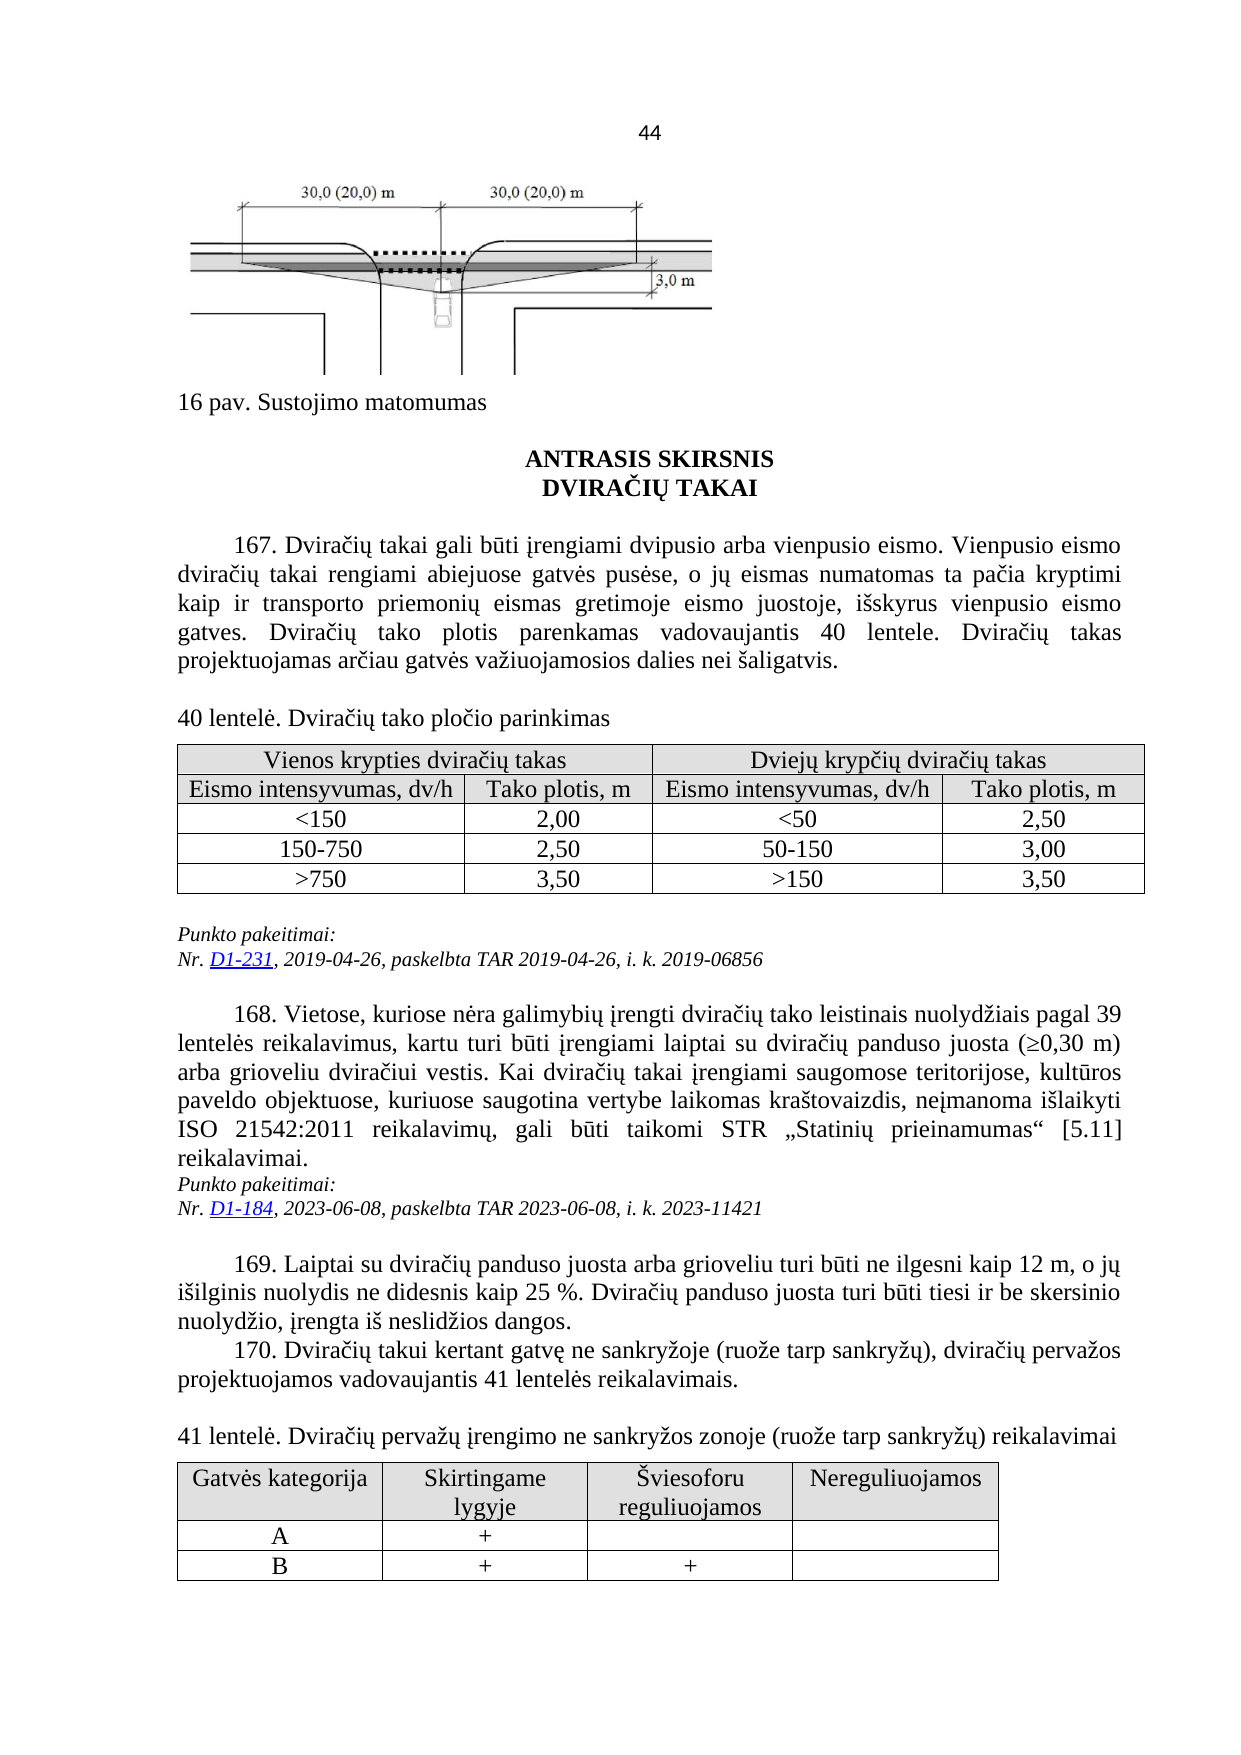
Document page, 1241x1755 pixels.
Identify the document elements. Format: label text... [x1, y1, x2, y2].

table_header Dviejų krypčių dviračių takas [653, 745, 1144, 773]
table_cell >750 [178, 864, 464, 893]
table_header Skirtingame lygyje [383, 1463, 587, 1520]
text 40 lentelė. Dviračių tako pločio parinkimas [177, 703, 1122, 732]
table_cell 3,50 [943, 864, 1144, 893]
table_cell Eismo intensyvumas, dv/h [178, 775, 464, 803]
table_cell Eismo intensyvumas, dv/h [653, 775, 942, 803]
text 168. Vietose, kuriose nėra galimybių įrengti dviračių tako leistinais nuolydžiais pagal 39 lentelės reikalavimus, kartu turi būti įrengiami laiptai su dviračių panduso juosta (≥0,30 m) arba grioveliu dviračiui vestis. Kai dviračių takai įrengiami saugomose teritorijose, kultūros paveldo objektuose, kuriuose saugotina vertybe laikomas kraštovaizdis, neįmanoma išlaikyti ISO 21542:2011 reikalavimų, gali būti taikomi STR „Statinių prieinamumas“ [5.11] reikalavimai. [177, 999, 1122, 1172]
text Nr. D1-184, 2023-06-08, paskelbta TAR 2023-06-08, i. k. 2023-11421 [177, 1196, 1122, 1220]
table_cell 2,50 [465, 834, 652, 863]
table_cell B [178, 1551, 382, 1580]
text Punkto pakeitimai: [177, 922, 1122, 946]
table_header Vienos krypties dviračių takas [178, 745, 652, 773]
text DVIRAČIŲ TAKAI [177, 473, 1122, 502]
text 41 lentelė. Dviračių pervažų įrengimo ne sankryžos zonoje (ruože tarp sankryžų) reikalavimai [177, 1421, 1122, 1450]
table_cell <150 [178, 804, 464, 833]
table_cell + [588, 1551, 792, 1580]
text 170. Dviračių takui kertant gatvę ne sankryžoje (ruože tarp sankryžų), dviračių pervažos projektuojamos vadovaujantis 41 lentelės reikalavimais. [177, 1335, 1122, 1392]
table_cell <50 [653, 804, 942, 833]
table_cell Tako plotis, m [465, 775, 652, 803]
table_cell 3,00 [943, 834, 1144, 863]
table_cell 150-750 [178, 834, 464, 863]
table_cell [793, 1551, 998, 1580]
table_cell Tako plotis, m [943, 775, 1144, 803]
text Punkto pakeitimai: [177, 1172, 1122, 1196]
table_header Šviesoforu reguliuojamos [588, 1463, 792, 1520]
text 169. Laiptai su dviračių panduso juosta arba grioveliu turi būti ne ilgesni kaip 12 m, o jų išilginis nuolydis ne didesnis kaip 25 %. Dviračių panduso juosta turi būti tiesi ir be skersinio nuolydžio, įrengta iš neslidžios dangos. [177, 1249, 1122, 1335]
text 16 pav. Sustojimo matomumas [177, 387, 1122, 415]
text Nr. D1-231, 2019-04-26, paskelbta TAR 2019-04-26, i. k. 2019-06856 [177, 946, 1122, 971]
text 167. Dviračių takai gali būti įrengiami dvipusio arba vienpusio eismo. Vienpusio eismo dviračių takai rengiami abiejuose gatvės pusėse, o jų eismas numatomas ta pačia kryptimi kaip ir transporto priemonių eismas gretimoje eismo juostoje, išskyrus vienpusio eismo gatves. Dviračių tako plotis parenkamas vadovaujantis 40 lentele. Dviračių takas projektuojamas arčiau gatvės važiuojamosios dalies nei šaligatvis. [177, 530, 1122, 674]
table_cell >150 [653, 864, 942, 893]
table_cell 50-150 [653, 834, 942, 863]
table_cell A [178, 1521, 382, 1550]
table_cell 3,50 [465, 864, 652, 893]
table_cell [588, 1521, 792, 1550]
table_header Nereguliuojamos [793, 1463, 998, 1520]
table_header Gatvės kategorija [178, 1463, 382, 1520]
table_cell + [383, 1551, 587, 1580]
table_cell [793, 1521, 998, 1550]
table_cell + [383, 1521, 587, 1550]
text ANTRASIS SKIRSNIS [177, 444, 1122, 473]
table_cell 2,00 [465, 804, 652, 833]
table_cell 2,50 [943, 804, 1144, 833]
